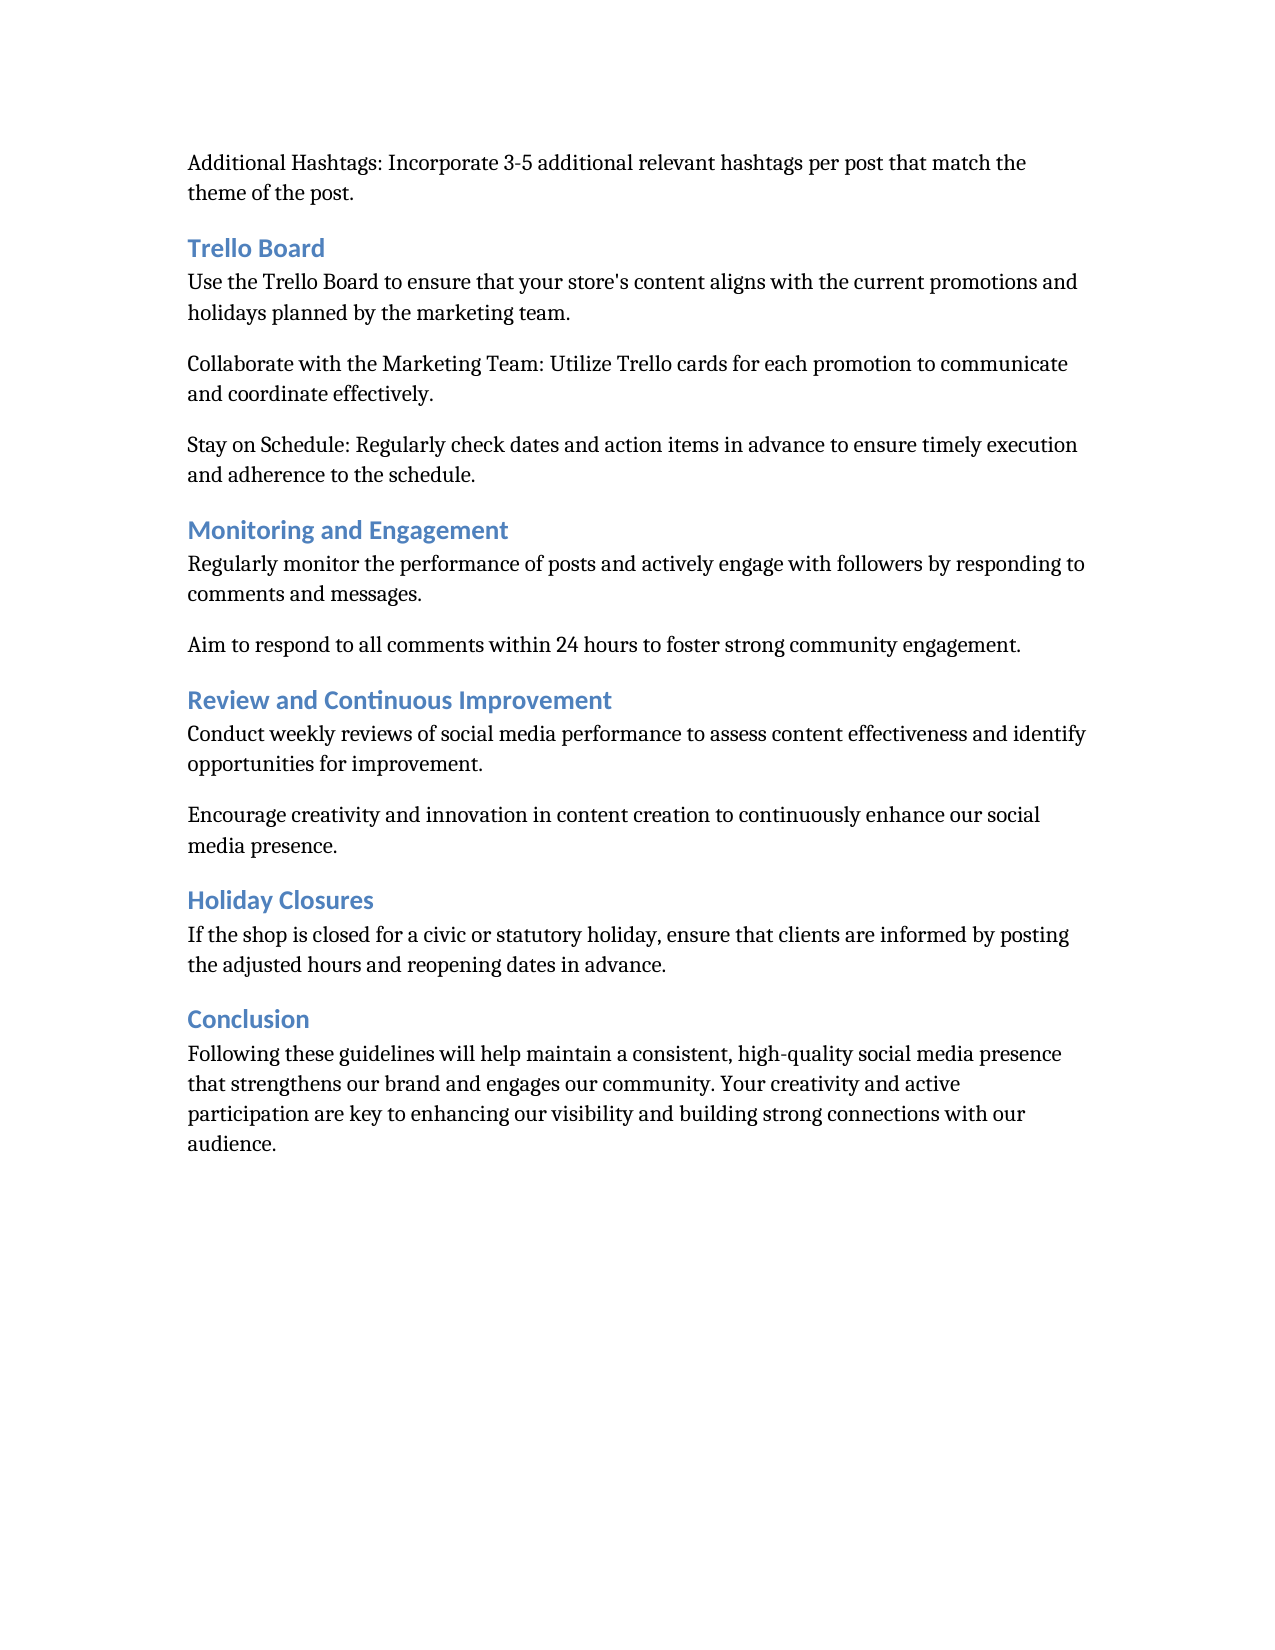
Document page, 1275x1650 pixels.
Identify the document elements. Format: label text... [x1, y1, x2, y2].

subtitle Holiday Closures [187, 883, 1087, 917]
subtitle Monitoring and Engagement [187, 513, 1087, 546]
text Conduct weekly reviews of social media performance to assess content effectiveness and identify opportunities for improvement. [187, 721, 1087, 778]
text If the shop is closed for a civic or statutory holiday, ensure that clients are informed by posting the adjusted hours and reopening dates in advance. [187, 921, 1087, 978]
text Aim to respond to all comments within 24 hours to foster strong community engagement. [187, 632, 1087, 658]
text Additional Hashtags: Incorporate 3-5 additional relevant hashtags per post that match the theme of the post. [187, 150, 1087, 207]
text Stay on Schedule: Regularly check dates and action items in advance to ensure timely execution and adherence to the schedule. [187, 432, 1087, 488]
subtitle Trello Board [187, 231, 1087, 264]
text Following these guidelines will help maintain a consistent, high-quality social media presence that strengthens our brand and engages our community. Your creativity and active participation are key to enhancing our visibility and building strong connections with our audience. [187, 1041, 1087, 1158]
subtitle Conclusion [187, 1003, 1087, 1036]
text Collaborate with the Marketing Team: Utilize Trello cards for each promotion to communicate and coordinate effectively. [187, 350, 1087, 407]
subtitle Review and Continuous Improvement [187, 683, 1087, 716]
text Use the Trello Board to ensure that your store's content aligns with the current promotions and holidays planned by the marketing team. [187, 269, 1087, 326]
text Regularly monitor the performance of posts and actively engage with followers by responding to comments and messages. [187, 551, 1087, 607]
text Encourage creativity and innovation in content creation to continuously enhance our social media presence. [187, 802, 1087, 859]
